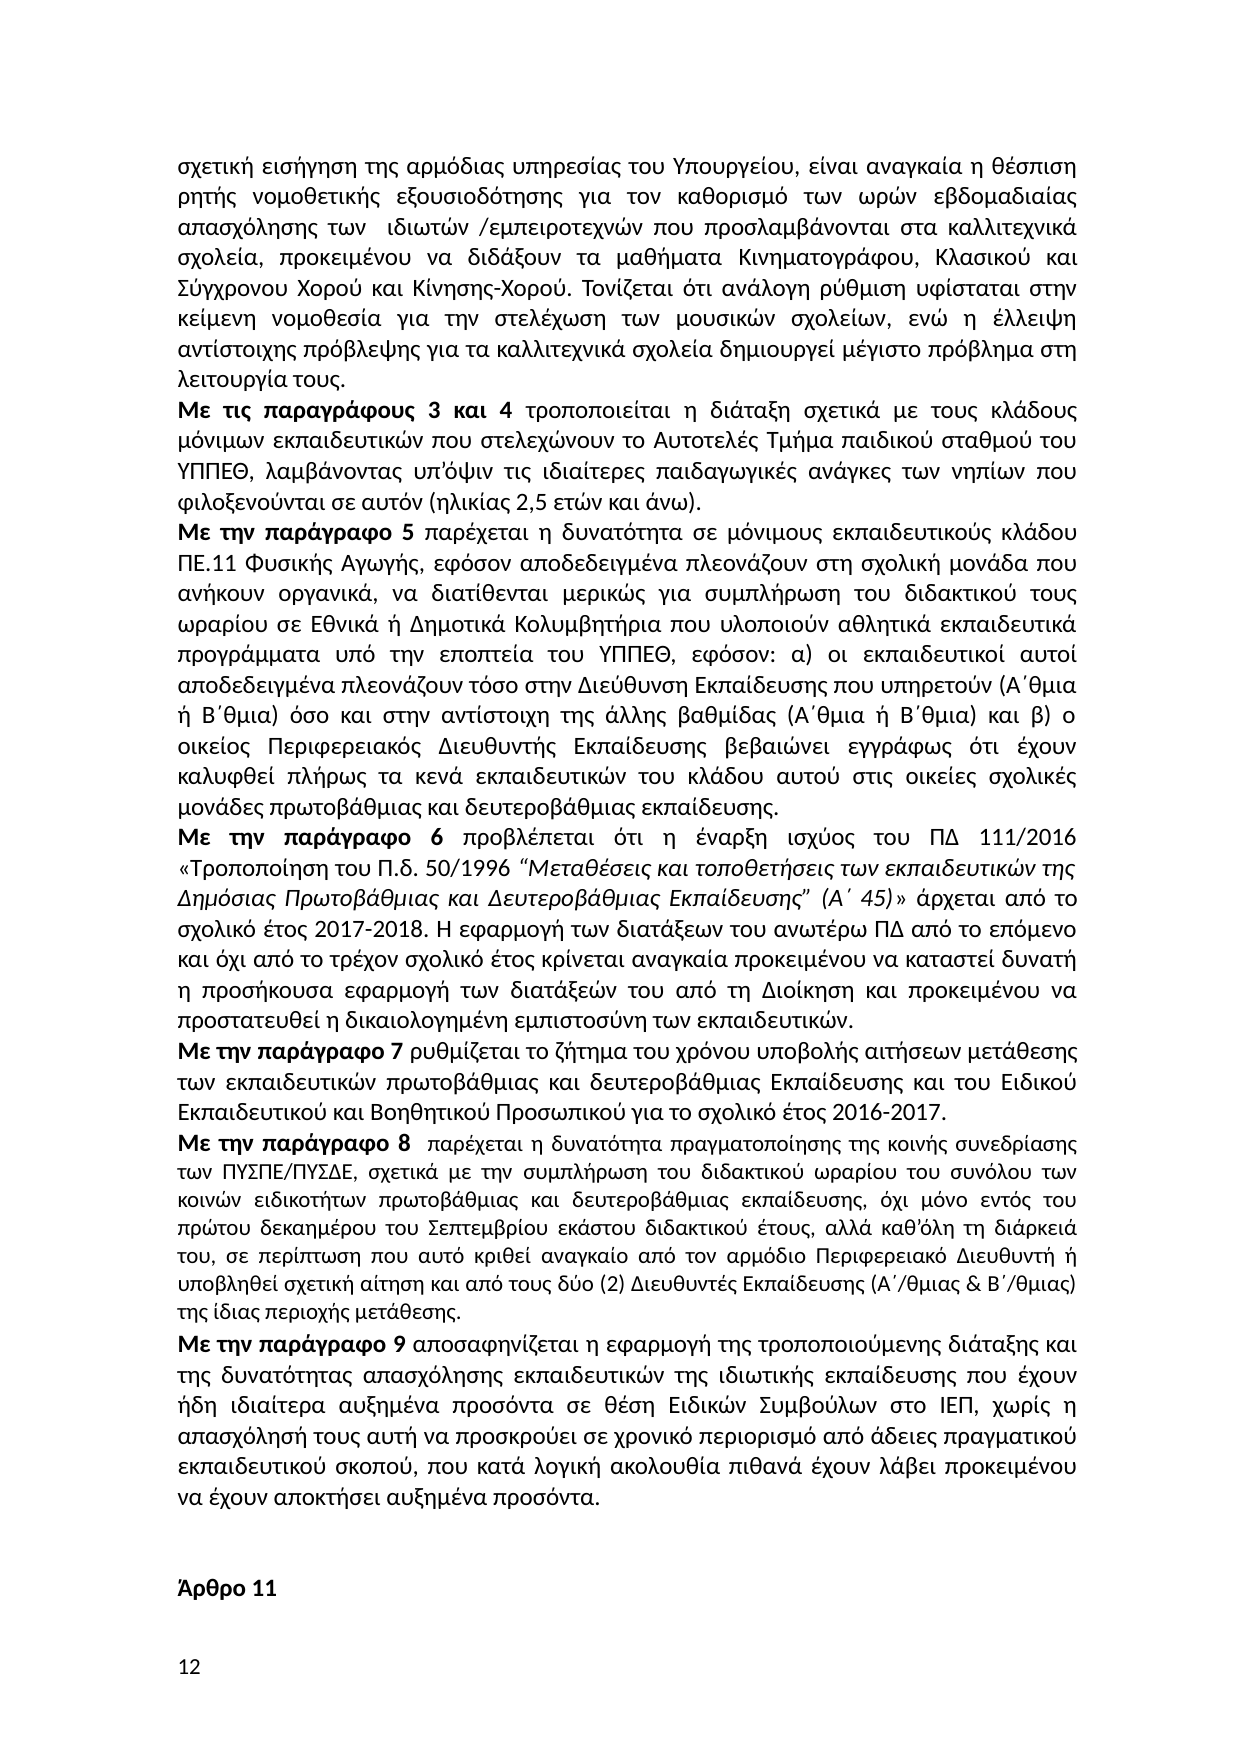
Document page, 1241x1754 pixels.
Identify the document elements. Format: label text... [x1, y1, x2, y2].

text Άρθρο 11 [177, 1572, 1078, 1603]
text Με την παράγραφο 6 προβλέπεται ότι η έναρξη ισχύος του ΠΔ 111/2016 «Τροποποίηση του Π.δ. 50/1996 “Μεταθέσεις και τοποθετήσεις των εκπαιδευτικών της Δημόσιας Πρωτοβάθμιας και Δευτεροβάθμιας Εκπαίδευσης” (A΄ 45)» άρχεται από το σχολικό έτος 2017-2018. Η εφαρμογή των διατάξεων του ανωτέρω ΠΔ από το επόμενο και όχι από το τρέχον σχολικό έτος κρίνεται αναγκαία προκειμένου να καταστεί δυνατή η προσήκουσα εφαρμογή των διατάξεών του από τη Διοίκηση και προκειμένου να προστατευθεί η δικαιολογημένη εμπιστοσύνη των εκπαιδευτικών. [177, 821, 1078, 1035]
text Με την παράγραφο 7 ρυθμίζεται το ζήτημα του χρόνου υποβολής αιτήσεων μετάθεσης των εκπαιδευτικών πρωτοβάθμιας και δευτεροβάθμιας Εκπαίδευσης και του Ειδικού Εκπαιδευτικού και Βοηθητικού Προσωπικού για το σχολικό έτος 2016-2017. [177, 1035, 1078, 1127]
text Με την παράγραφο 9 αποσαφηνίζεται η εφαρμογή της τροποποιούμενης διάταξης και της δυνατότητας απασχόλησης εκπαιδευτικών της ιδιωτικής εκπαίδευσης που έχουν ήδη ιδιαίτερα αυξημένα προσόντα σε θέση Ειδικών Συμβούλων στο ΙΕΠ, χωρίς η απασχόλησή τους αυτή να προσκρούει σε χρονικό περιορισμό από άδειες πραγματικού εκπαιδευτικού σκοπού, που κατά λογική ακολουθία πιθανά έχουν λάβει προκειμένου να έχουν αποκτήσει αυξημένα προσόντα. [177, 1328, 1078, 1511]
text Με την παράγραφο 5 παρέχεται η δυνατότητα σε μόνιμους εκπαιδευτικούς κλάδου ΠΕ.11 Φυσικής Αγωγής, εφόσον αποδεδειγμένα πλεονάζουν στη σχολική μονάδα που ανήκουν οργανικά, να διατίθενται μερικώς για συμπλήρωση του διδακτικού τους ωραρίου σε Εθνικά ή Δημοτικά Κολυμβητήρια που υλοποιούν αθλητικά εκπαιδευτικά προγράμματα υπό την εποπτεία του ΥΠΠΕΘ, εφόσον: α) οι εκπαιδευτικοί αυτοί αποδεδειγμένα πλεονάζουν τόσο στην Διεύθυνση Εκπαίδευσης που υπηρετούν (Α΄θμια ή Β΄θμια) όσο και στην αντίστοιχη της άλλης βαθμίδας (Α΄θμια ή Β΄θμια) και β) ο οικείος Περιφερειακός Διευθυντής Εκπαίδευσης βεβαιώνει εγγράφως ότι έχουν καλυφθεί πλήρως τα κενά εκπαιδευτικών του κλάδου αυτού στις οικείες σχολικές μονάδες πρωτοβάθμιας και δευτεροβάθμιας εκπαίδευσης. [177, 516, 1078, 821]
list Με τις παραγράφους 3 και 4 τροποποιείται η διάταξη σχετικά με τους κλάδους μόνιμων εκπαιδευτικών που στελεχώνουν το Αυτοτελές Τμήμα παιδικού σταθμού του ΥΠΠΕΘ, λαμβάνοντας υπ’όψιν τις ιδιαίτερες παιδαγωγικές ανάγκες των νηπίων που φιλοξενούνται σε αυτόν (ηλικίας 2,5 ετών και άνω). [177, 394, 1078, 516]
list σχετική εισήγηση της αρμόδιας υπηρεσίας του Υπουργείου, είναι αναγκαία η θέσπιση ρητής νομοθετικής εξουσιοδότησης για τον καθορισμό των ωρών εβδομαδιαίας απασχόλησης των ιδιωτών /εμπειροτεχνών που προσλαμβάνονται στα καλλιτεχνικά σχολεία, προκειμένου να διδάξουν τα μαθήματα Κινηματογράφου, Κλασικού και Σύγχρονου Χορού και Κίνησης-Χορού. Τονίζεται ότι ανάλογη ρύθμιση υφίσταται στην κείμενη νομοθεσία για την στελέχωση των μουσικών σχολείων, ενώ η έλλειψη αντίστοιχης πρόβλεψης για τα καλλιτεχνικά σχολεία δημιουργεί μέγιστο πρόβλημα στη λειτουργία τους. [177, 150, 1078, 394]
text Με την παράγραφο 8 παρέχεται η δυνατότητα πραγματοποίησης της κοινής συνεδρίασης των ΠΥΣΠΕ/ΠΥΣΔΕ, σχετικά με την συμπλήρωση του διδακτικού ωραρίου του συνόλου των κοινών ειδικοτήτων πρωτοβάθμιας και δευτεροβάθμιας εκπαίδευσης, όχι μόνο εντός του πρώτου δεκαημέρου του Σεπτεμβρίου εκάστου διδακτικού έτους, αλλά καθ’όλη τη διάρκειά του, σε περίπτωση που αυτό κριθεί αναγκαίο από τον αρμόδιο Περιφερειακό Διευθυντή ή υποβληθεί σχετική αίτηση και από τους δύο (2) Διευθυντές Εκπαίδευσης (Α΄/θμιας & Β΄/θμιας) της ίδιας περιοχής μετάθεσης. [177, 1127, 1078, 1325]
